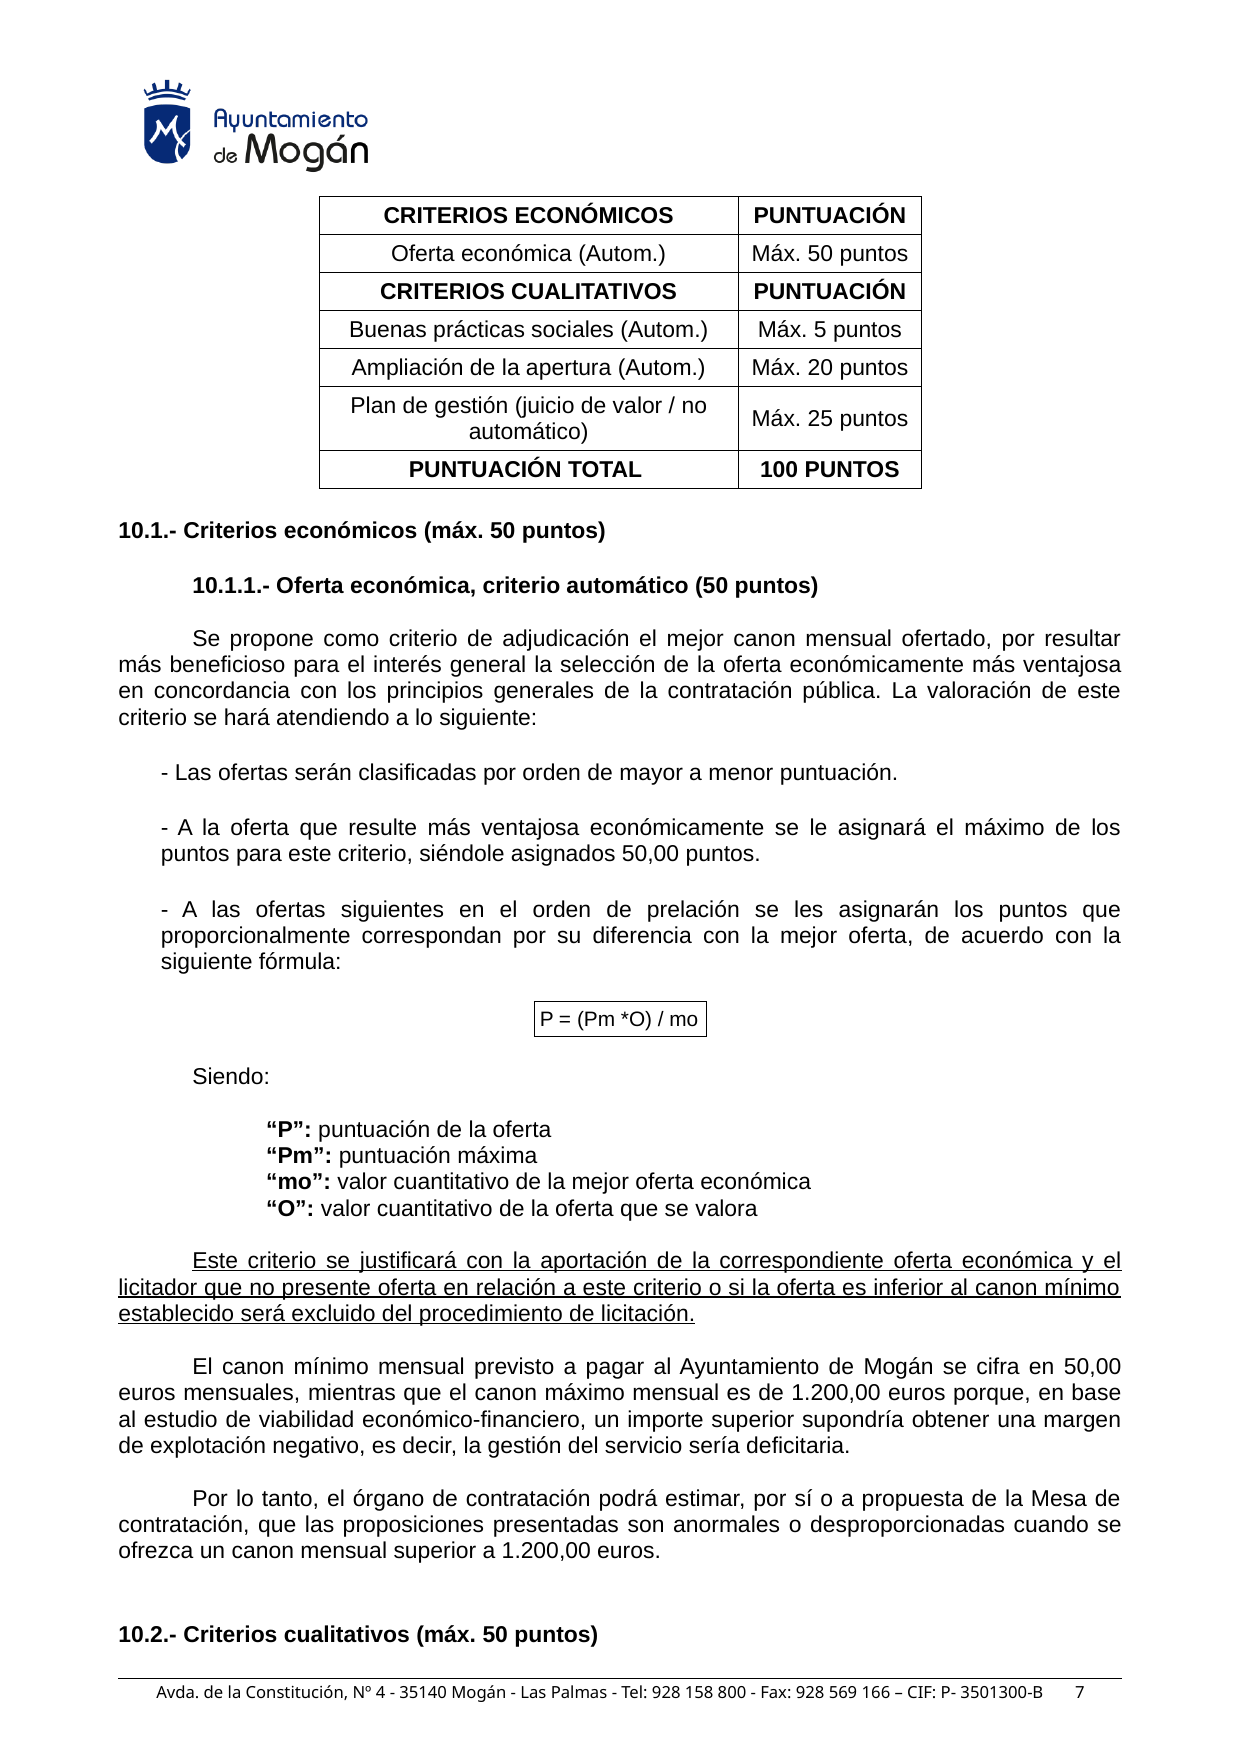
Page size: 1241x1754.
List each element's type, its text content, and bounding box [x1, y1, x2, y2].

table_cell Máx. 25 puntos [739, 387, 921, 450]
table_cell PUNTUACIÓN [739, 197, 921, 234]
text 10.1.1.- Oferta económica, criterio automático (50 puntos) [118, 572, 1122, 598]
text - A la oferta que resulte más ventajosa económicamente se le asignará el máximo de los puntos para este criterio, siéndole asignados 50,00 puntos. [161, 814, 1122, 867]
table_cell Oferta económica (Autom.) [320, 235, 738, 272]
table_header P = (Pm *O) / mo [535, 1002, 706, 1036]
table_cell Máx. 5 puntos [739, 311, 921, 348]
text 10.2.- Criterios cualitativos (máx. 50 puntos) [118, 1621, 1122, 1647]
text Se propone como criterio de adjudicación el mejor canon mensual ofertado, por resultar más beneficioso para el interés general la selección de la oferta económicamente más ventajosa en concordancia con los principios generales de la contratación pública. La valoración de este criterio se hará atendiendo a lo siguiente: [118, 625, 1122, 730]
text Por lo tanto, el órgano de contratación podrá estimar, por sí o a propuesta de la Mesa de contratación, que las proposiciones presentadas son anormales o desproporcionadas cuando se ofrezca un canon mensual superior a 1.200,00 euros. [118, 1484, 1122, 1564]
text “mo”: valor cuantitativo de la mejor oferta económica [118, 1168, 1122, 1195]
table_cell 100 PUNTOS [739, 451, 921, 488]
table_cell PUNTUACIÓN [739, 273, 921, 310]
text El canon mínimo mensual previsto a pagar al Ayuntamiento de Mogán se cifra en 50,00 euros mensuales, mientras que el canon máximo mensual es de 1.200,00 euros porque, en base al estudio de viabilidad económico-financiero, un importe superior supondría obtener una margen de explotación negativo, es decir, la gestión del servicio sería deficitaria. [118, 1353, 1122, 1458]
text 10.1.- Criterios económicos (máx. 50 puntos) [118, 517, 1122, 543]
picture [129, 58, 385, 190]
table_cell CRITERIOS ECONÓMICOS [320, 197, 738, 234]
table_cell Plan de gestión (juicio de valor / no automático) [320, 387, 738, 450]
table_cell Máx. 50 puntos [739, 235, 921, 272]
table_cell PUNTUACIÓN TOTAL [320, 451, 738, 488]
table_cell Ampliación de la apertura (Autom.) [320, 349, 738, 386]
table_cell Buenas prácticas sociales (Autom.) [320, 311, 738, 348]
text Siendo: [118, 1063, 1122, 1089]
text “O”: valor cuantitativo de la oferta que se valora [118, 1195, 1122, 1221]
text - A las ofertas siguientes en el orden de prelación se les asignarán los puntos que proporcionalmente correspondan por su diferencia con la mejor oferta, de acuerdo con la siguiente fórmula: [161, 896, 1122, 974]
text - Las ofertas serán clasificadas por orden de mayor a menor puntuación. [161, 759, 1122, 785]
text “P”: puntuación de la oferta [118, 1116, 1122, 1142]
table_cell CRITERIOS CUALITATIVOS [320, 273, 738, 310]
text “Pm”: puntuación máxima [118, 1142, 1122, 1168]
table_cell Máx. 20 puntos [739, 349, 921, 386]
text Este criterio se justificará con la aportación de la correspondiente oferta económica y el licitador que no presente oferta en relación a este criterio o si la oferta es inferior al canon mínimo establecido será excluido del procedimiento de licitación. [118, 1247, 1122, 1326]
